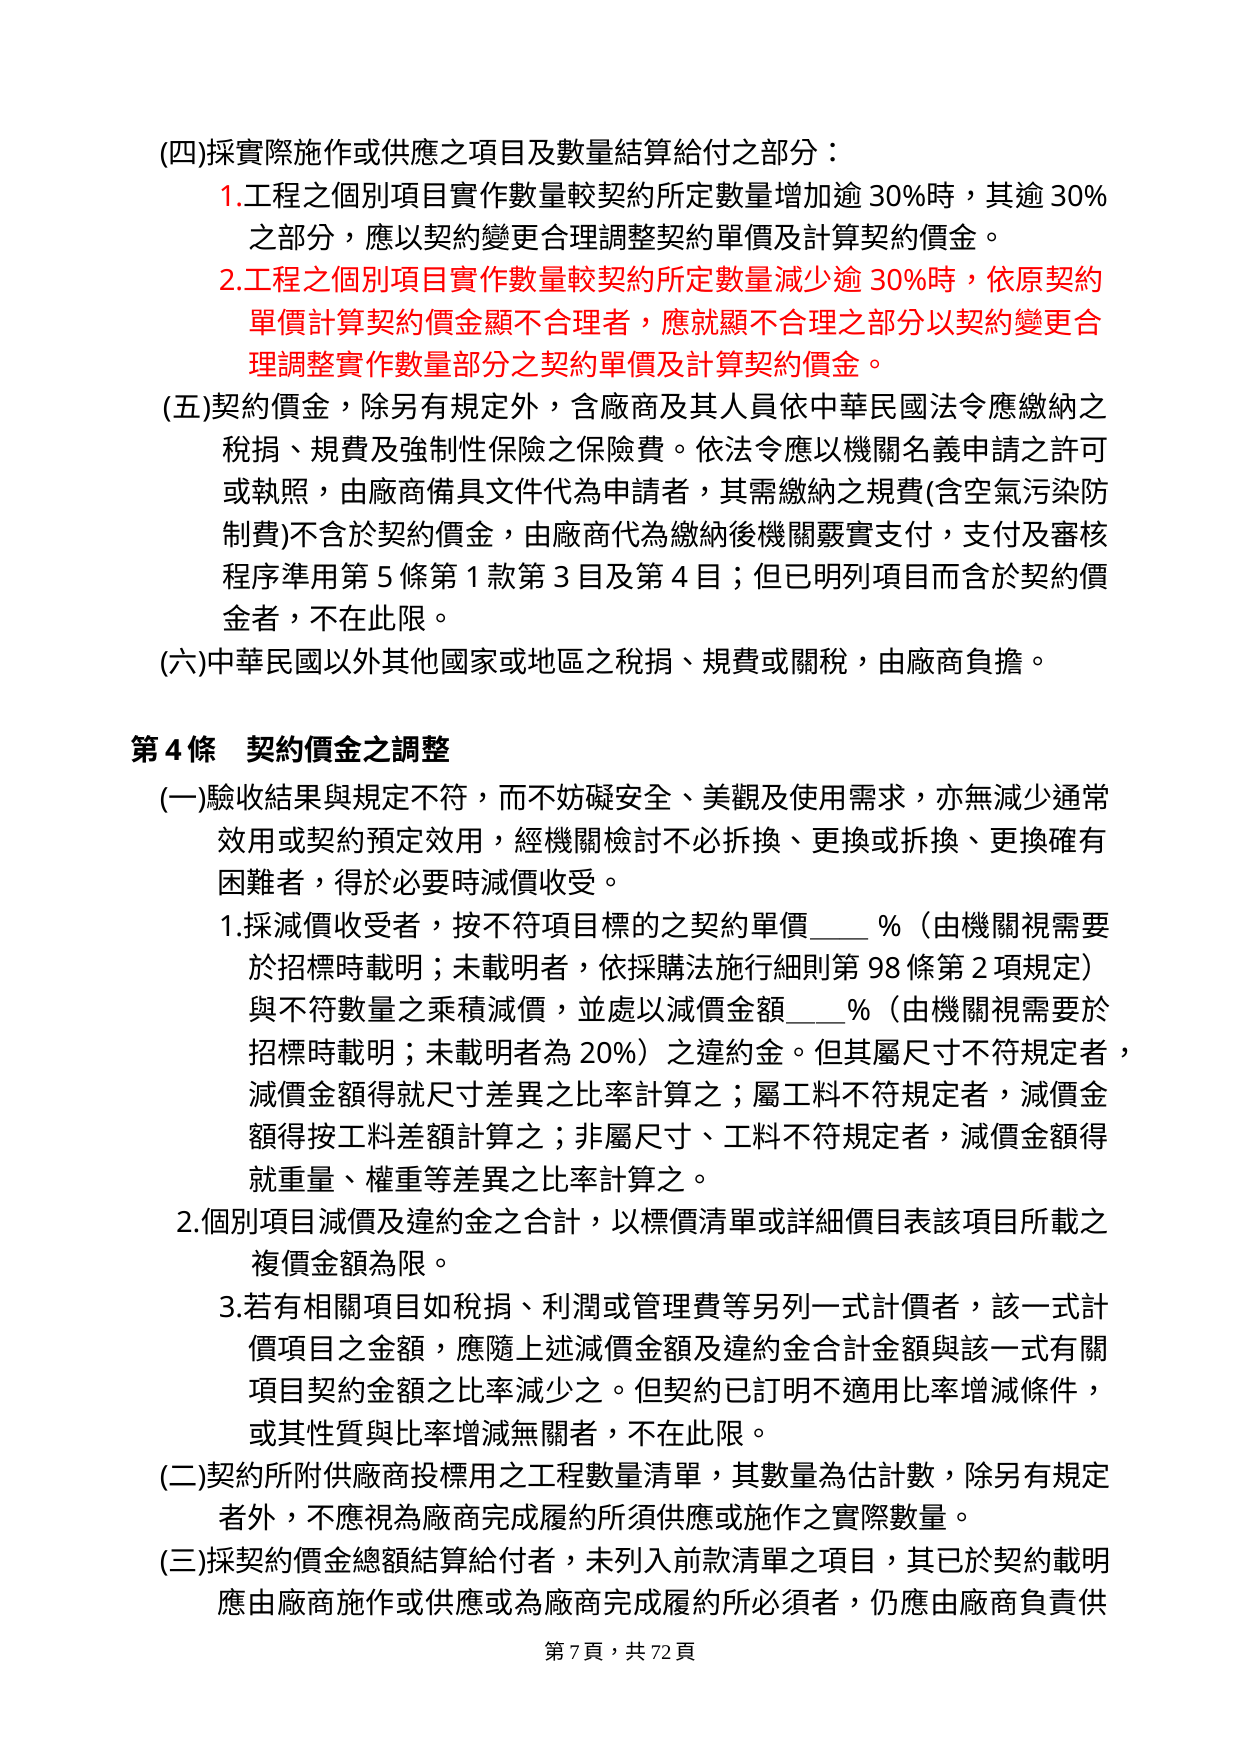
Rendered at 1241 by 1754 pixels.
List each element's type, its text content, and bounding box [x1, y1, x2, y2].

text 第4條 契約價金之調整 [130, 726, 1110, 769]
text (五)契約價金，除另有規定外，含廠商及其人員依中華民國法令應繳納之稅捐、規費及強制性保險之保險費。依法令應以機關名義申請之許可或執照，由廠商備具文件代為申請者，其需繳納之規費(含空氣污染防制費)不含於契約價金，由廠商代為繳納後機關覈實支付，支付及審核程序準用第5條第1款第3目及第4目；但已明列項目而含於契約價金者，不在此限。 [163, 384, 1110, 638]
text (二)契約所附供廠商投標用之工程數量清單，其數量為估計數，除另有規定者外，不應視為廠商完成履約所須供應或施作之實際數量。 [159, 1452, 1110, 1537]
text (四)採實際施作或供應之項目及數量結算給付之部分： [159, 130, 1110, 172]
text 1.工程之個別項目實作數量較契約所定數量增加逾30%時，其逾30%之部分，應以契約變更合理調整契約單價及計算契約價金。 [218, 172, 1108, 257]
text 2.個別項目減價及違約金之合計，以標價清單或詳細價目表該項目所載之複價金額為限。 [130, 1198, 1110, 1283]
text 2.工程之個別項目實作數量較契約所定數量減少逾30%時，依原契約單價計算契約價金顯不合理者，應就顯不合理之部分以契約變更合理調整實作數量部分之契約單價及計算契約價金。 [218, 257, 1104, 384]
text (六)中華民國以外其他國家或地區之稅捐、規費或關稅，由廠商負擔。 [160, 638, 1108, 681]
text 3.若有相關項目如稅捐、利潤或管理費等另列一式計價者，該一式計價項目之金額，應隨上述減價金額及違約金合計金額與該一式有關項目契約金額之比率減少之。但契約已訂明不適用比率增減條件，或其性質與比率增減無關者，不在此限。 [218, 1283, 1110, 1452]
text (三)採契約價金總額結算給付者，未列入前款清單之項目，其已於契約載明應由廠商施作或供應或為廠商完成履約所必須者，仍應由廠商負責供 [159, 1537, 1110, 1622]
text (一)驗收結果與規定不符，而不妨礙安全、美觀及使用需求，亦無減少通常效用或契約預定效用，經機關檢討不必拆換、更換或拆換、更換確有困難者，得於必要時減價收受。 [159, 775, 1110, 902]
text 1.採減價收受者，按不符項目標的之契約單價＿＿ %（由機關視需要於招標時載明；未載明者，依採購法施行細則第98條第2項規定）與不符數量之乘積減價，並處以減價金額＿＿%（由機關視需要於招標時載明；未載明者為20%）之違約金。但其屬尺寸不符規定者，減價金額得就尺寸差異之比率計算之；屬工料不符規定者，減價金額得按工料差額計算之；非屬尺寸、工料不符規定者，減價金額得就重量、權重等差異之比率計算之。 [218, 902, 1110, 1198]
